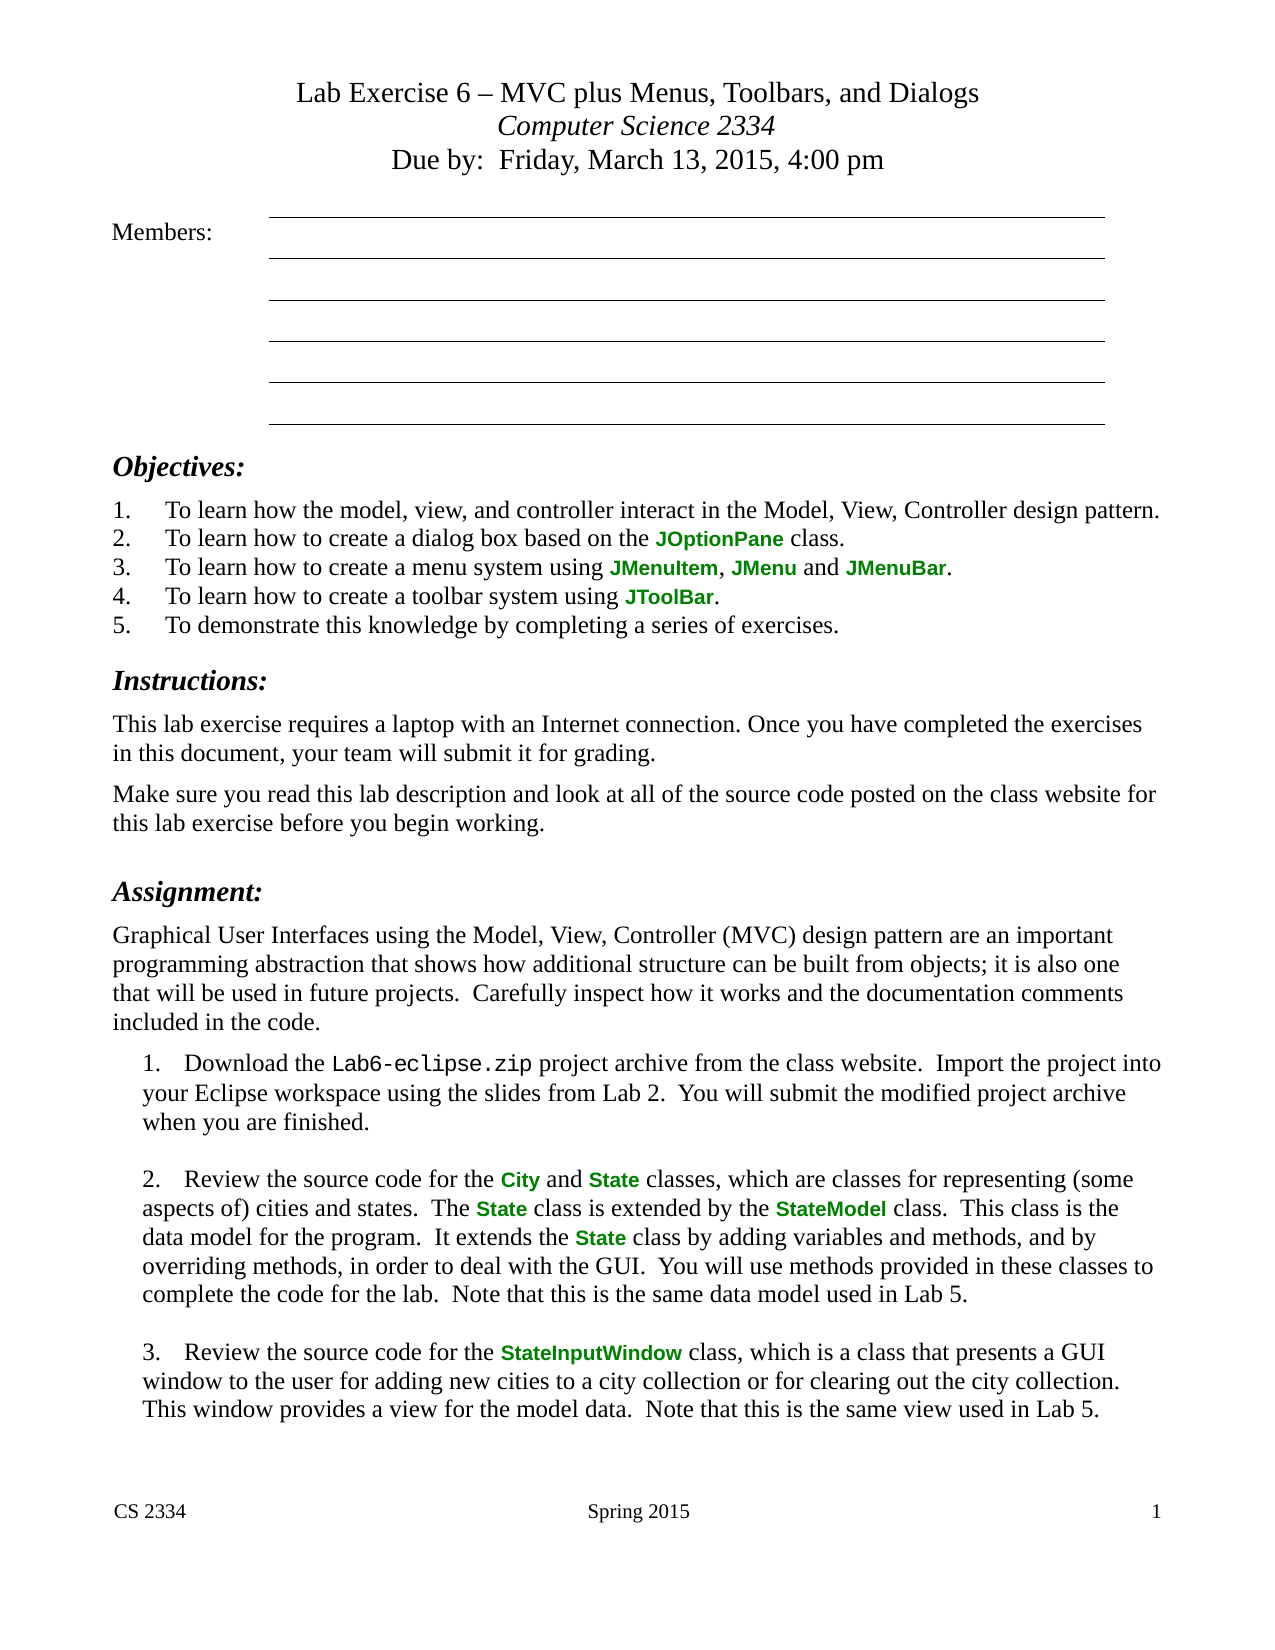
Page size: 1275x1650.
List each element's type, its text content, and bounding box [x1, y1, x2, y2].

list Review the source code for the StateInputWindow class, which is a class that presents a GUI window to the user for adding new cities to a city collection or for clearing out the city collection. This window provides a view for the model data. Note that this is the same view used in Lab 5. [142, 1337, 1162, 1423]
table_cell [111, 258, 269, 299]
list To demonstrate this knowledge by completing a series of exercises. [112, 610, 1162, 638]
table_cell [111, 341, 269, 382]
text Computer Science 2334 [112, 108, 1162, 142]
table_cell Members: [111, 217, 269, 258]
list To learn how the model, view, and controller interact in the Model, View, Controller design pattern. [112, 495, 1162, 523]
list Review the source code for the City and State classes, which are classes for representing (some aspects of) cities and states. The State class is extended by the StateModel class. This class is the data model for the program. It extends the State class by adding variables and methods, and by overriding methods, in order to deal with the GUI. You will use methods provided in these classes to complete the code for the lab. Note that this is the same data model used in Lab 5. [142, 1164, 1162, 1308]
list To learn how to create a menu system using JMenuItem, JMenu and JMenuBar. [112, 552, 1162, 581]
table_cell [269, 383, 1105, 424]
table_cell [269, 259, 1105, 299]
list Download the Lab6-eclipse.zip project archive from the class website. Import the project into your Eclipse workspace using the slides from Lab 2. You will submit the modified project archive when you are finished. [142, 1048, 1162, 1136]
subtitle Assignment: [112, 874, 1162, 908]
table_cell [269, 301, 1105, 341]
table_cell [269, 218, 1105, 258]
title Due by: Friday, March 13, 2015, 4:00 pm [112, 142, 1162, 176]
table_header [556, 176, 693, 217]
table_header [693, 176, 1105, 217]
table_cell [111, 382, 269, 424]
table_cell [269, 342, 1105, 382]
text Graphical User Interfaces using the Model, View, Controller (MVC) design pattern are an important programming abstraction that shows how additional structure can be built from objects; it is also one that will be used in future projects. Carefully inspect how it works and the documentation comments included in the code. [112, 921, 1162, 1036]
text This lab exercise requires a laptop with an Internet connection. Once you have completed the exercises in this document, your team will submit it for grading. [112, 709, 1162, 767]
list To learn how to create a dialog box based on the JOptionPane class. [112, 523, 1162, 552]
table_header [401, 176, 556, 217]
subtitle Objectives: [112, 449, 1162, 482]
subtitle Instructions: [112, 663, 1162, 697]
table_header [111, 176, 269, 217]
text Make sure you read this lab description and look at all of the source code posted on the class website for this lab exercise before you begin working. [112, 779, 1162, 837]
text Lab Exercise 6 – MVC plus Menus, Toolbars, and Dialogs [112, 75, 1162, 108]
table_header [269, 176, 401, 217]
list To learn how to create a toolbar system using JToolBar. [112, 581, 1162, 610]
table_cell [111, 300, 269, 341]
